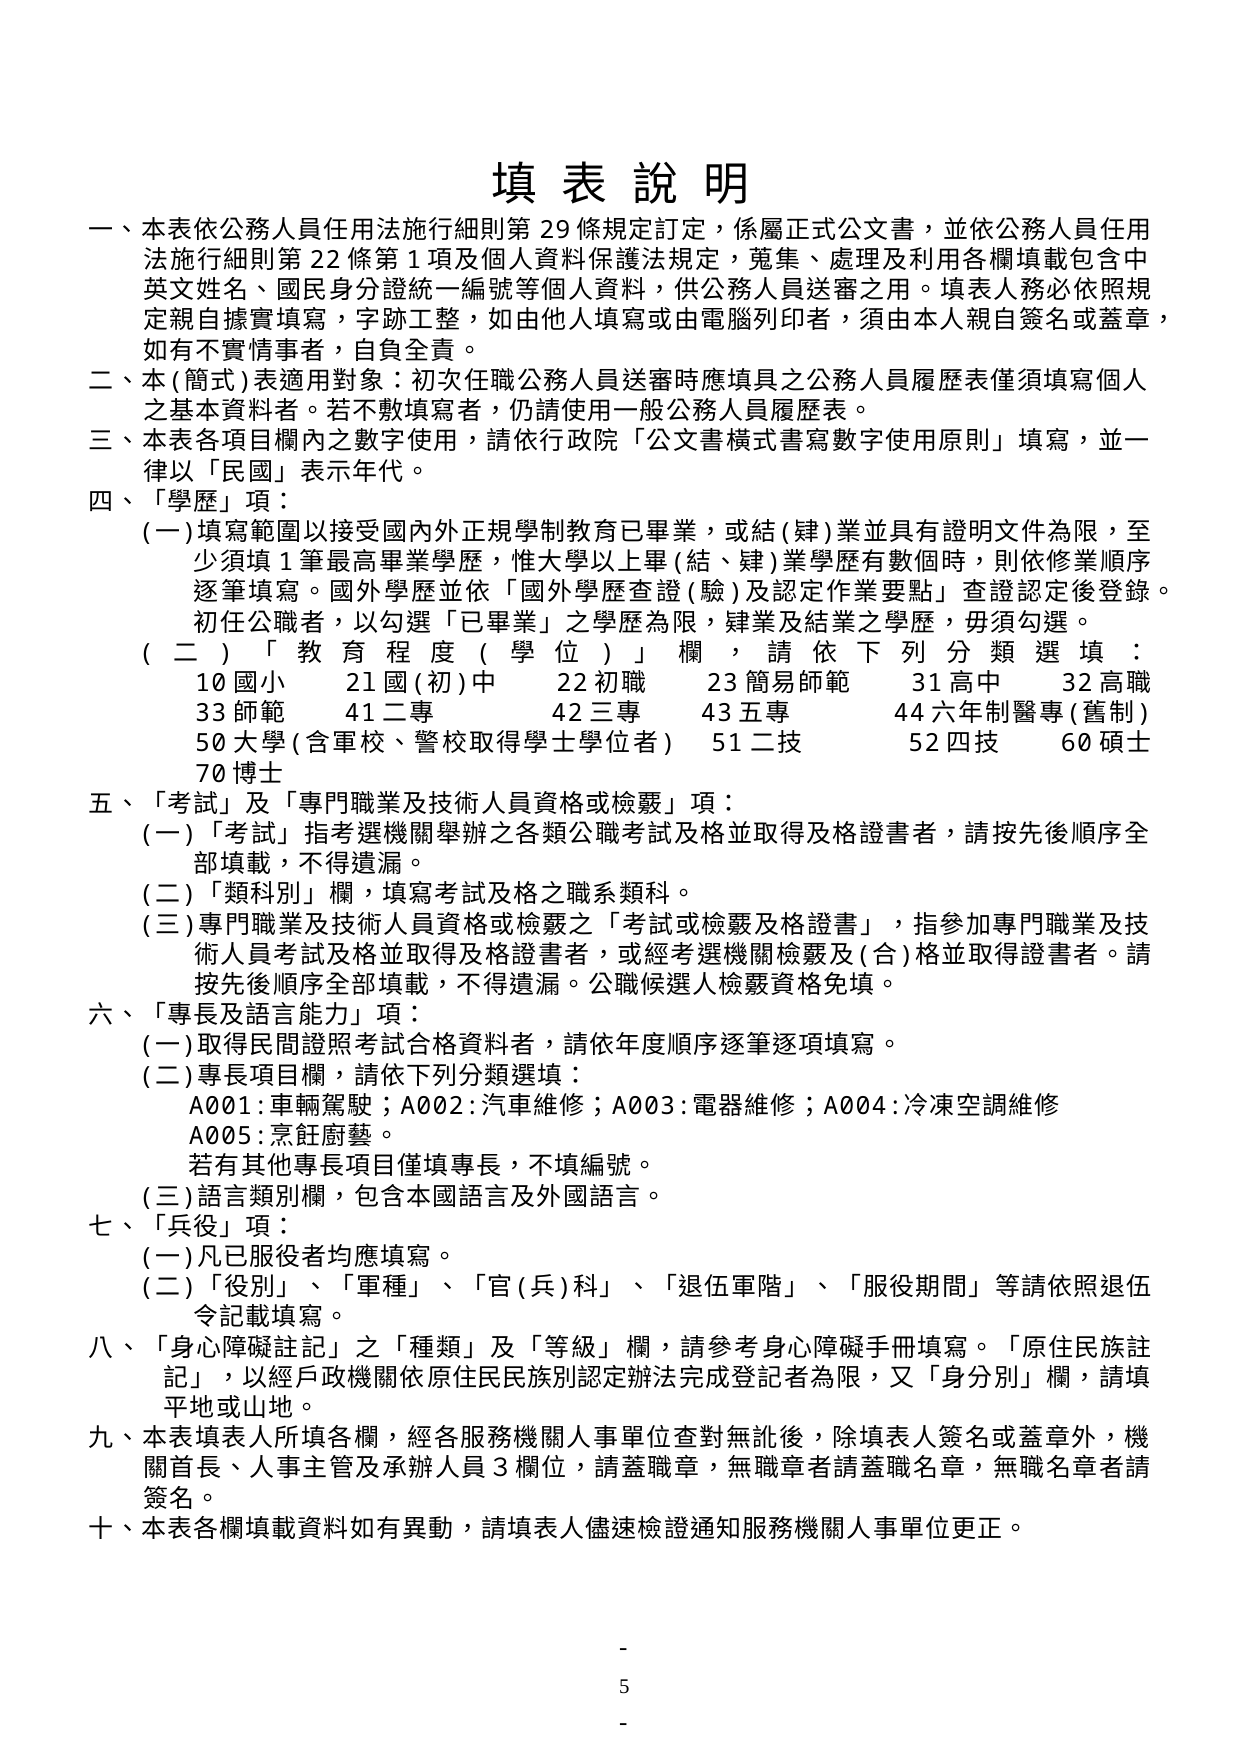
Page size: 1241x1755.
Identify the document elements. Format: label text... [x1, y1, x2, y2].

text 八、「身心障礙註記」之「種類」及「等級」欄，請參考身心障礙手冊填寫。「原住民族註記」，以經戶政機關依原住民民族別認定辦法完成登記者為限，又「身分別」欄，請填平地或山地。 [89, 1332, 1152, 1422]
text (三)專門職業及技術人員資格或檢覈之「考試或檢覈及格證書」，指參加專門職業及技術人員考試及格並取得及格證書者，或經考選機關檢覈及(合)格並取得證書者。請按先後順序全部填載，不得遺漏。公職候選人檢覈資格免填。 [139, 909, 1152, 999]
text A005:烹飪廚藝。 [89, 1120, 1152, 1151]
text (二)「役別」、「軍種」、「官(兵)科」、「退伍軍階」、「服役期間」等請依照退伍令記載填寫。 [139, 1271, 1152, 1332]
text 填 表 說 明 [89, 148, 1152, 214]
text 五、「考試」及「專門職業及技術人員資格或檢覈」項： [89, 788, 1152, 818]
text (一)「考試」指考選機關舉辦之各類公職考試及格並取得及格證書者，請按先後順序全部填載，不得遺漏。 [139, 818, 1152, 879]
text 六、「專長及語言能力」項： [89, 999, 1152, 1030]
text (二)「類科別」欄，填寫考試及格之職系類科。 [139, 879, 1152, 909]
text 七、「兵役」項： [89, 1211, 1152, 1241]
text (三)語言類別欄，包含本國語言及外國語言。 [139, 1181, 1152, 1211]
text A001:車輛駕駛；A002:汽車維修；A003:電器維修；A004:冷凍空調維修 [189, 1090, 1152, 1120]
text (一)填寫範圍以接受國內外正規學制教育已畢業，或結(肄)業並具有證明文件為限，至少須填1筆最高畢業學歷，惟大學以上畢(結、肄)業學歷有數個時，則依修業順序逐筆填寫。國外學歷並依「國外學歷查證(驗)及認定作業要點」查證認定後登錄。初任公職者，以勾選「已畢業」之學歷為限，肄業及結業之學歷，毋須勾選。 [139, 516, 1152, 637]
text 二、本(簡式)表適用對象：初次任職公務人員送審時應填具之公務人員履歷表僅須填寫個人之基本資料者。若不敷填寫者，仍請使用一般公務人員履歷表。 [89, 365, 1152, 426]
text 四、「學歷」項： [89, 486, 1152, 516]
text 一、本表依公務人員任用法施行細則第29條規定訂定，係屬正式公文書，並依公務人員任用法施行細則第22條第1項及個人資料保護法規定，蒐集、處理及利用各欄填載包含中英文姓名、國民身分證統一編號等個人資料，供公務人員送審之用。填表人務必依照規定親自據實填寫，字跡工整，如由他人填寫或由電腦列印者，須由本人親自簽名或蓋章，如有不實情事者，自負全責。 [89, 214, 1152, 365]
text 三、本表各項目欄內之數字使用，請依行政院「公文書橫式書寫數字使用原則」填寫，並一律以「民國」表示年代。 [89, 426, 1152, 486]
text 若有其他專長項目僅填專長，不填編號。 [89, 1151, 1152, 1181]
text 九、本表填表人所填各欄，經各服務機關人事單位查對無訛後，除填表人簽名或蓋章外，機關首長、人事主管及承辦人員３欄位，請蓋職章，無職章者請蓋職名章，無職名章者請簽名。 [89, 1422, 1152, 1513]
text (二)專長項目欄，請依下列分類選填： [139, 1060, 1152, 1090]
text (一)取得民間證照考試合格資料者，請依年度順序逐筆逐項填寫。 [139, 1030, 1152, 1060]
text (一)凡已服役者均應填寫。 [139, 1241, 1152, 1271]
text 十、本表各欄填載資料如有異動，請填表人儘速檢證通知服務機關人事單位更正。 [89, 1513, 1152, 1543]
text (二)「教育程度(學位)」欄，請依下列分類選填： 10國小 2l國(初)中 22初職 23簡易師範 31高中 32高職 33師範 41二專 42三專 43五專 44六年制醫專(舊制) 50大學(含軍校、警校取得學士學位者) 51二技 52四技 60碩士 70博士 [139, 637, 1152, 788]
